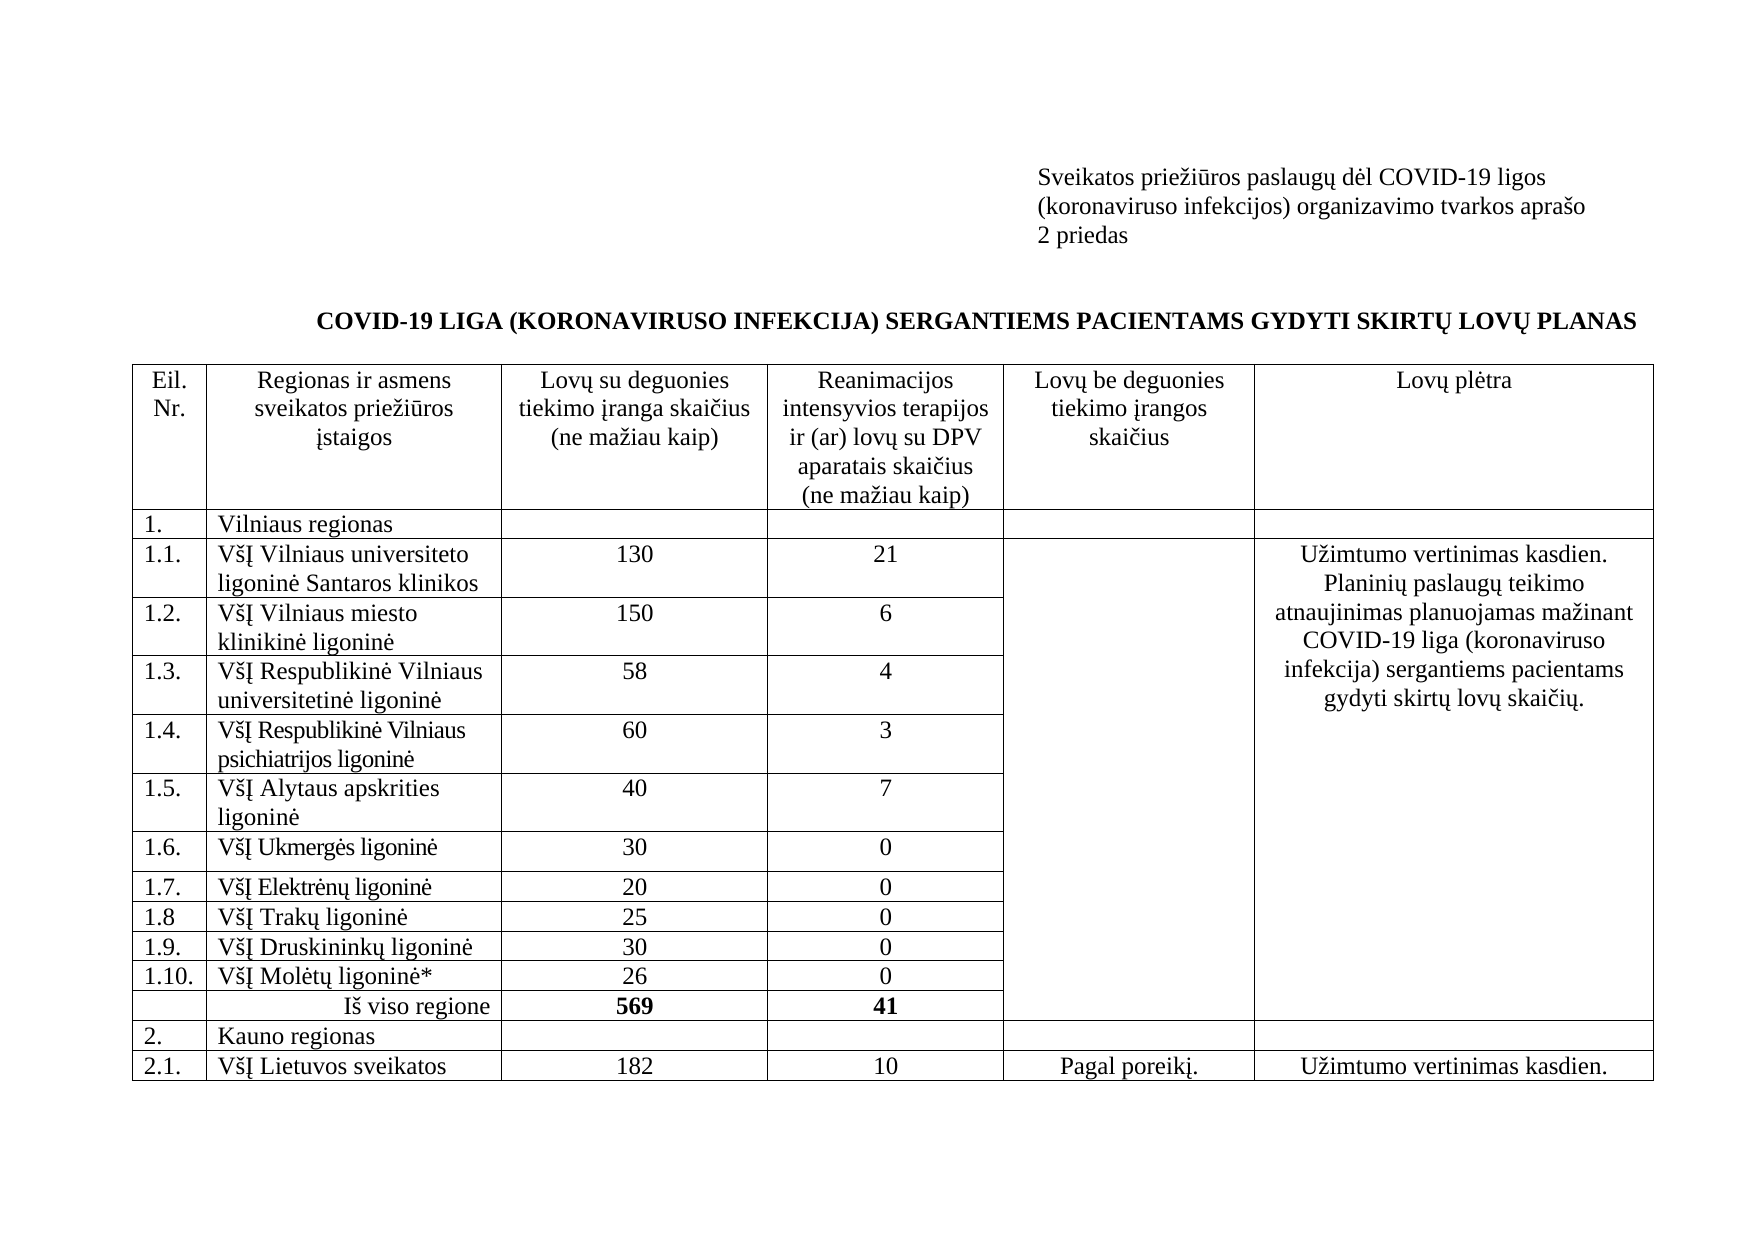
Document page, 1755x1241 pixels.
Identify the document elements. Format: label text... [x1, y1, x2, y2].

table_header Reanimacijos intensyvios terapijos ir (ar) lovų su DPV aparatais skaičius (ne mažiau kaip) [768, 365, 1003, 508]
table_cell Užimtumo vertinimas kasdien. [1255, 1051, 1653, 1079]
table_header Regionas ir asmens sveikatos priežiūros įstaigos [207, 365, 501, 508]
table_cell 20 [502, 872, 767, 901]
table_cell 1.5. [133, 774, 206, 831]
table_cell 1.2. [133, 598, 206, 655]
table_cell [502, 510, 767, 538]
table_cell VšĮ Vilniaus universiteto ligoninė Santaros klinikos [207, 539, 501, 597]
table_cell [1004, 1021, 1254, 1050]
table_cell 1.10. [133, 961, 206, 990]
table_cell 30 [502, 932, 767, 960]
table_cell 3 [768, 715, 1003, 772]
table_cell Pagal poreikį. [1004, 1051, 1254, 1079]
table_cell [502, 1021, 767, 1050]
table_cell [768, 1021, 1003, 1050]
table_cell Vilniaus regionas [207, 510, 501, 538]
table_cell [768, 510, 1003, 538]
table_cell 182 [502, 1051, 767, 1079]
table_cell 26 [502, 961, 767, 990]
table_cell VšĮ Trakų ligoninė [207, 902, 501, 931]
table_cell 30 [502, 832, 767, 871]
table_cell 58 [502, 656, 767, 714]
table_cell Iš viso regione [207, 991, 501, 1020]
table_cell VšĮ Druskininkų ligoninė [207, 932, 501, 960]
table_cell 1.6. [133, 832, 206, 871]
text Sveikatos priežiūros paslaugų dėl COVID-19 ligos [650, 162, 1665, 191]
table_cell 569 [502, 991, 767, 1020]
table_cell 0 [768, 961, 1003, 990]
table_cell VšĮ Elektrėnų ligoninė [207, 872, 501, 901]
table_cell VšĮ Ukmergės ligoninė [207, 832, 501, 871]
table_cell [1255, 1021, 1653, 1050]
table_cell VšĮ Respublikinė Vilniaus psichiatrijos ligoninė [207, 715, 501, 772]
table_cell 0 [768, 872, 1003, 901]
table_cell 1.1. [133, 539, 206, 597]
table_cell VšĮ Alytaus apskrities ligoninė [207, 774, 501, 831]
table_header Eil. Nr. [133, 365, 206, 508]
table_cell 130 [502, 539, 767, 597]
table_cell [1004, 539, 1254, 1020]
table_cell VšĮ Vilniaus miesto klinikinė ligoninė [207, 598, 501, 655]
table_cell VšĮ Respublikinė Vilniaus universitetinė ligoninė [207, 656, 501, 714]
text 2 priedas [148, 220, 1665, 249]
text COVID-19 LIGA (KORONAVIRUSO INFEKCIJA) SERGANTIEMS PACIENTAMS GYDYTI SKIRTŲ LOVŲ PLANAS [259, 306, 1695, 335]
table_cell 40 [502, 774, 767, 831]
table_cell 6 [768, 598, 1003, 655]
table_cell 1.4. [133, 715, 206, 772]
table_cell 7 [768, 774, 1003, 831]
table_cell 10 [768, 1051, 1003, 1079]
table_header Lovų plėtra [1255, 365, 1653, 508]
table_cell 1.9. [133, 932, 206, 960]
table_cell 150 [502, 598, 767, 655]
table_cell 1.3. [133, 656, 206, 714]
table_cell 2. [133, 1021, 206, 1050]
table_cell 0 [768, 832, 1003, 871]
table_cell [1004, 510, 1254, 538]
table_cell VšĮ Lietuvos sveikatos [207, 1051, 501, 1079]
table_cell Kauno regionas [207, 1021, 501, 1050]
table_cell 25 [502, 902, 767, 931]
table_cell 2.1. [133, 1051, 206, 1079]
table_cell [133, 991, 206, 1020]
text (koronaviruso infekcijos) organizavimo tvarkos aprašo [650, 191, 1665, 220]
table_cell 4 [768, 656, 1003, 714]
table_cell 60 [502, 715, 767, 772]
table_cell 41 [768, 991, 1003, 1020]
table_cell 1. [133, 510, 206, 538]
table_header Lovų su deguonies tiekimo įranga skaičius (ne mažiau kaip) [502, 365, 767, 508]
table_header Lovų be deguonies tiekimo įrangos skaičius [1004, 365, 1254, 508]
table_cell 0 [768, 902, 1003, 931]
table_cell Užimtumo vertinimas kasdien. Planinių paslaugų teikimo atnaujinimas planuojamas mažinant COVID-19 liga (koronaviruso infekcija) sergantiems pacientams gydyti skirtų lovų skaičių. [1255, 539, 1653, 1020]
table_cell [1255, 510, 1653, 538]
table_cell 0 [768, 932, 1003, 960]
table_cell 1.7. [133, 872, 206, 901]
table_cell 21 [768, 539, 1003, 597]
table_cell 1.8 [133, 902, 206, 931]
table_cell VšĮ Molėtų ligoninė* [207, 961, 501, 990]
